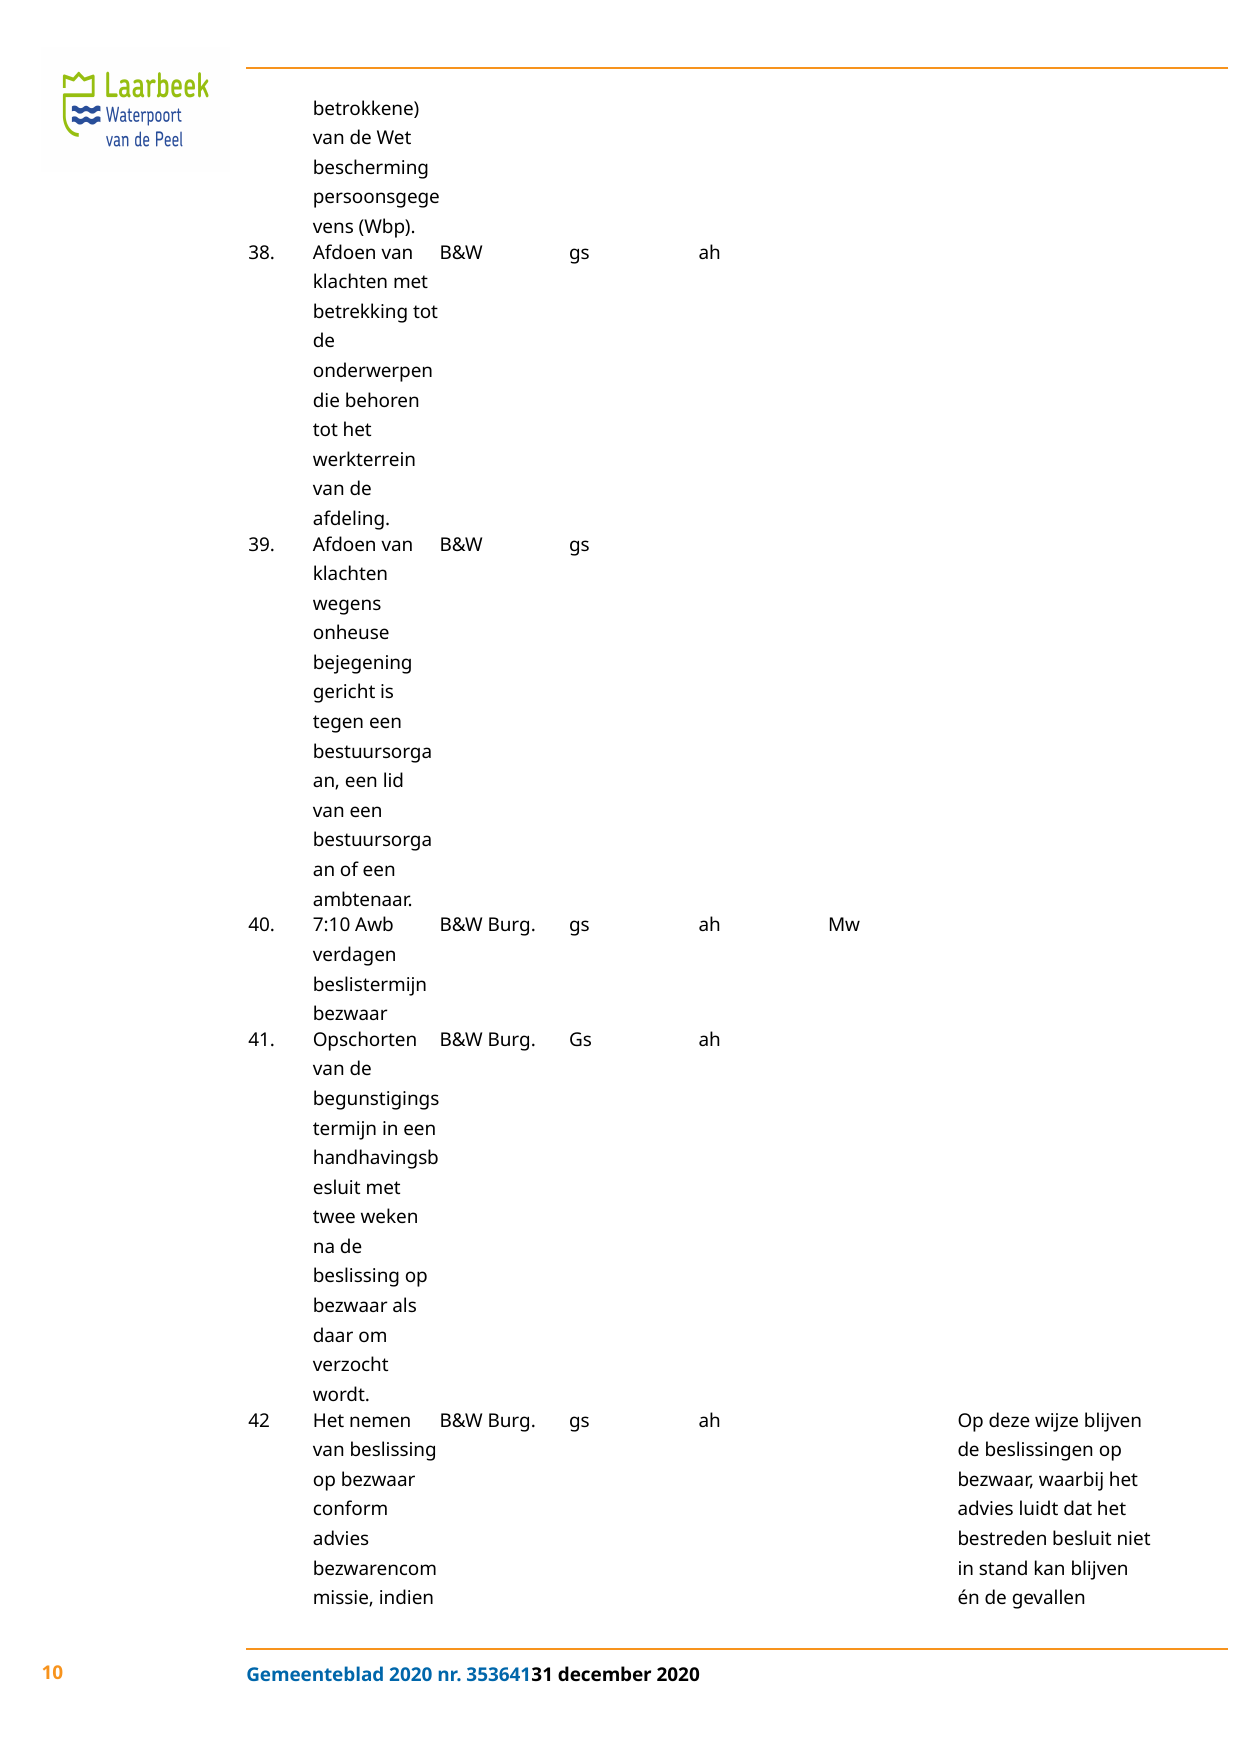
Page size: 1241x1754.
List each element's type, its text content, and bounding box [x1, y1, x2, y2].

table_cell gs [569, 531, 698, 912]
table_cell [957, 95, 1152, 239]
table_cell [893, 1026, 957, 1407]
table_cell [763, 1407, 828, 1610]
table_cell [828, 95, 892, 239]
table_cell [763, 912, 828, 1026]
table_cell ah [698, 239, 763, 531]
table_cell [828, 1026, 892, 1407]
table_cell 41. [248, 1026, 313, 1407]
table_cell [763, 95, 828, 239]
table_cell [957, 239, 1152, 531]
table_cell B&W Burg. [439, 912, 569, 1026]
table_cell betrokkene) van de Wet bescherming persoonsgegevens (Wbp). [313, 95, 439, 239]
table_cell [893, 912, 957, 1026]
table_cell Afdoen van klachten wegens onheuse bejegening gericht is tegen een bestuursorgaan, een lid van een bestuursorgaan of een ambtenaar. [313, 531, 439, 912]
table_cell B&W [439, 239, 569, 531]
table_cell [763, 239, 828, 531]
picture [41, 47, 231, 172]
table_cell 39. [248, 531, 313, 912]
table_cell gs [569, 1407, 698, 1610]
table_cell [763, 1026, 828, 1407]
table_cell [828, 239, 892, 531]
table_cell B&W [439, 531, 569, 912]
table_cell [893, 531, 957, 912]
table_cell [828, 1407, 892, 1610]
table_cell gs [569, 239, 698, 531]
table_cell Het nemen van beslissing op bezwaar conform advies bezwarencommissie, indien [313, 1407, 439, 1610]
table_cell Opschorten van de begunstigingstermijn in een handhavingsbesluit met twee weken na de beslissing op bezwaar als daar om verzocht wordt. [313, 1026, 439, 1407]
table_cell [569, 95, 698, 239]
table_cell Gs [569, 1026, 698, 1407]
table_cell [893, 1407, 957, 1610]
table_cell Op deze wijze blijven de beslissingen op bezwaar, waarbij het advies luidt dat het bestreden besluit niet in stand kan blijven én de gevallen [957, 1407, 1152, 1610]
table_cell B&W Burg. [439, 1407, 569, 1610]
table_cell [893, 239, 957, 531]
table_cell 40. [248, 912, 313, 1026]
table_cell [439, 95, 569, 239]
table_cell [763, 531, 828, 912]
table_cell 42 [248, 1407, 313, 1610]
table_cell [698, 95, 763, 239]
table_cell [248, 95, 313, 239]
table_cell 7:10 Awb verdagen beslistermijn bezwaar [313, 912, 439, 1026]
table_cell [957, 531, 1152, 912]
table_cell ah [698, 1026, 763, 1407]
table_cell [828, 531, 892, 912]
table_cell Mw [828, 912, 892, 1026]
table_cell ah [698, 1407, 763, 1610]
table_cell ah [698, 912, 763, 1026]
table_cell B&W Burg. [439, 1026, 569, 1407]
table_cell [698, 531, 763, 912]
table_cell [893, 95, 957, 239]
table_cell gs [569, 912, 698, 1026]
table_cell 38. [248, 239, 313, 531]
table_cell [957, 1026, 1152, 1407]
table_cell Afdoen van klachten met betrekking tot de onderwerpen die behoren tot het werkterrein van de afdeling. [313, 239, 439, 531]
table_cell [957, 912, 1152, 1026]
